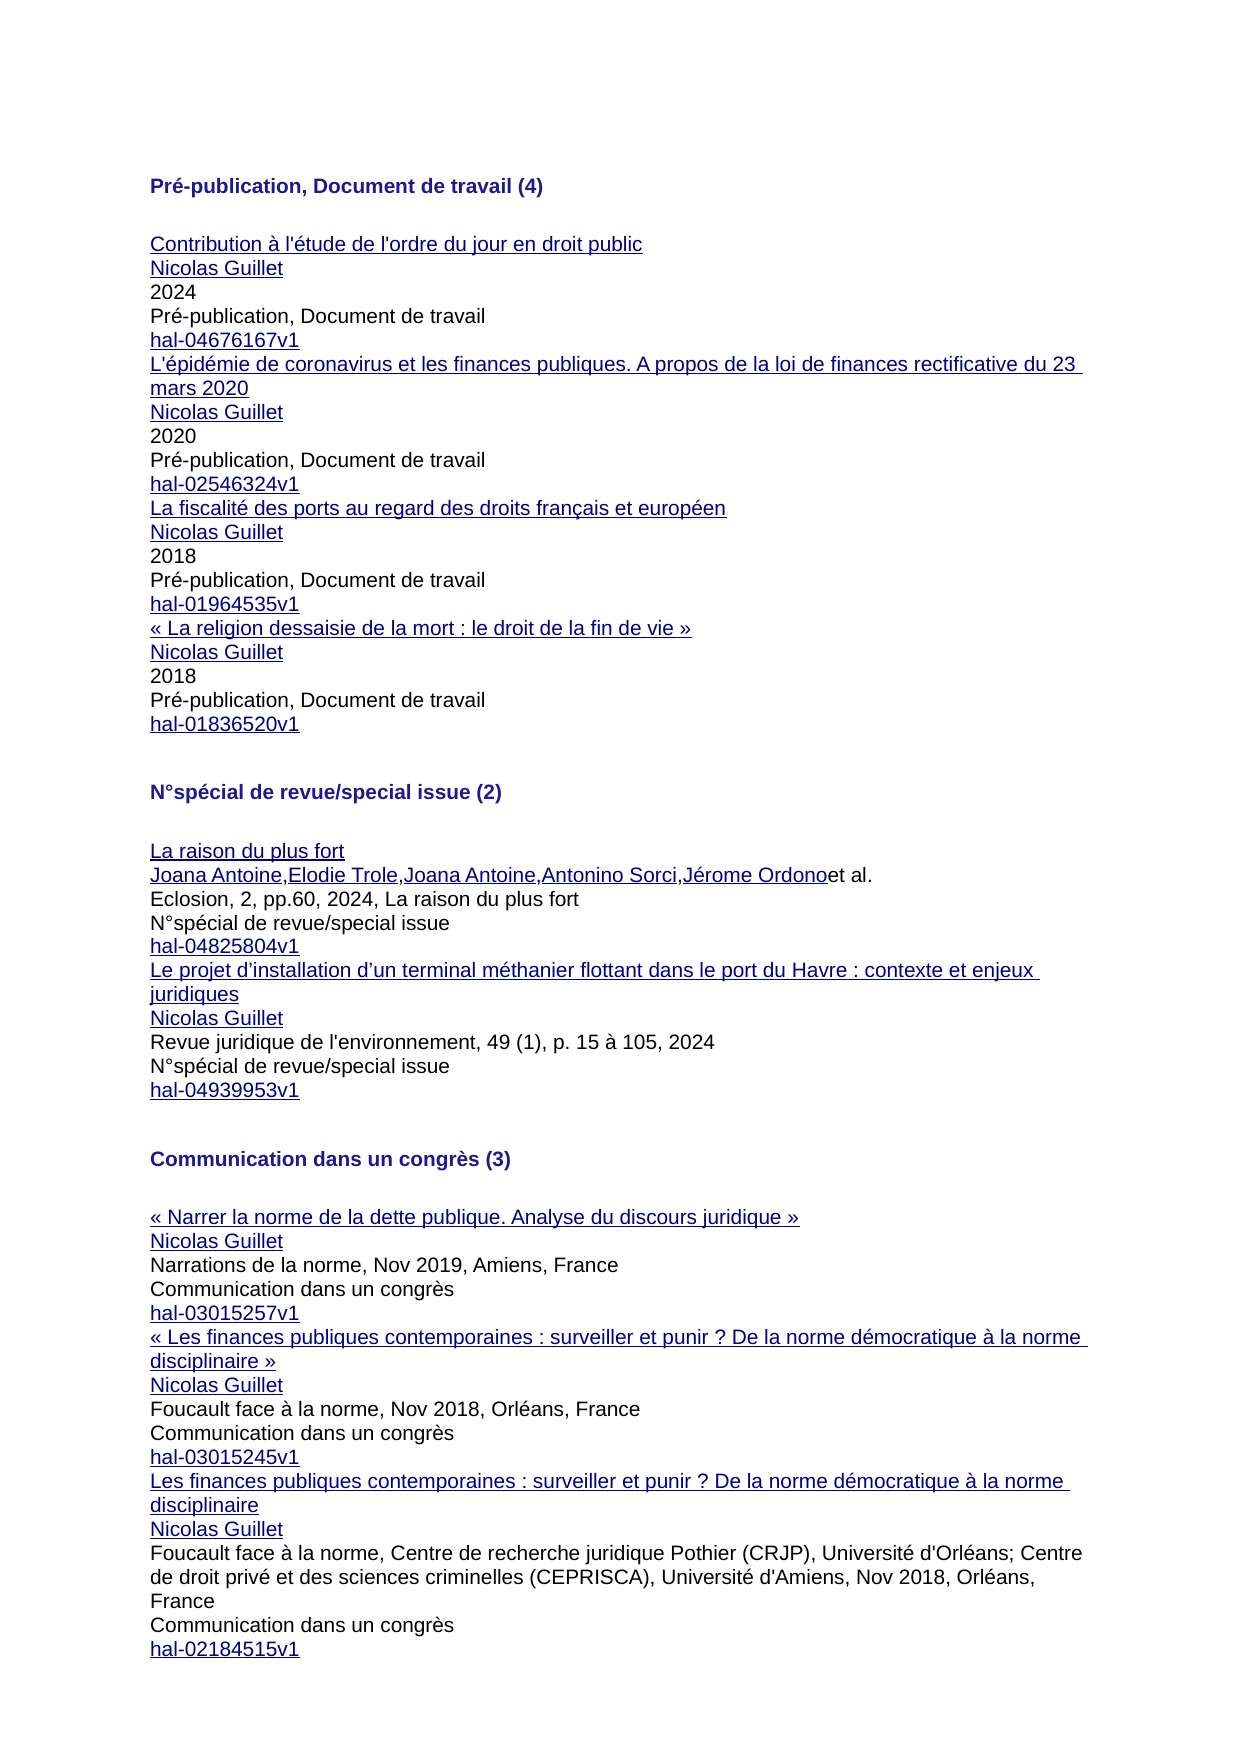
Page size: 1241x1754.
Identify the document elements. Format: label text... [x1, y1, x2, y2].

table_cell Le projet d’installation d’un terminal méthanier flottant dans le port du Havre : contexte et enjeux juridiques Nicolas Guillet Revue juridique de l'environnement, 49 (1), p. 15 à 105, 2024 N°spécial de revue/special issue hal-04939953v1 [150, 958, 1090, 1102]
table_cell La fiscalité des ports au regard des droits français et européen Nicolas Guillet 2018 Pré-publication, Document de travail hal-01964535v1 [150, 496, 1090, 616]
table_header « Narrer la norme de la dette publique. Analyse du discours juridique » Nicolas Guillet Narrations de la norme, Nov 2019, Amiens, France Communication dans un congrès hal-03015257v1 [150, 1205, 1090, 1325]
table_header La raison du plus fort Joana Antoine,Elodie Trole,Joana Antoine,Antonino Sorci,Jérome Ordonoet al. Eclosion, 2, pp.60, 2024, La raison du plus fort N°spécial de revue/special issue hal-04825804v1 [150, 839, 1090, 958]
table_header Contribution à l'étude de l'ordre du jour en droit public Nicolas Guillet 2024 Pré-publication, Document de travail hal-04676167v1 [150, 232, 1090, 352]
table_cell « Les finances publiques contemporaines : surveiller et punir ? De la norme démocratique à la norme disciplinaire » Nicolas Guillet Foucault face à la norme, Nov 2018, Orléans, France Communication dans un congrès hal-03015245v1 [150, 1325, 1090, 1469]
table_cell Les finances publiques contemporaines : surveiller et punir ? De la norme démocratique à la norme disciplinaire Nicolas Guillet Foucault face à la norme, Centre de recherche juridique Pothier (CRJP), Université d'Orléans; Centre de droit privé et des sciences criminelles (CEPRISCA), Université d'Amiens, Nov 2018, Orléans, France Communication dans un congrès hal-02184515v1 [150, 1469, 1090, 1660]
table_cell « La religion dessaisie de la mort : le droit de la fin de vie » Nicolas Guillet 2018 Pré-publication, Document de travail hal-01836520v1 [150, 616, 1090, 735]
subtitle Communication dans un congrès (3) [150, 1147, 1090, 1171]
table_cell L'épidémie de coronavirus et les finances publiques. A propos de la loi de finances rectificative du 23 mars 2020 Nicolas Guillet 2020 Pré-publication, Document de travail hal-02546324v1 [150, 352, 1090, 496]
subtitle N°spécial de revue/special issue (2) [150, 780, 1090, 804]
subtitle Pré-publication, Document de travail (4) [150, 174, 1090, 198]
